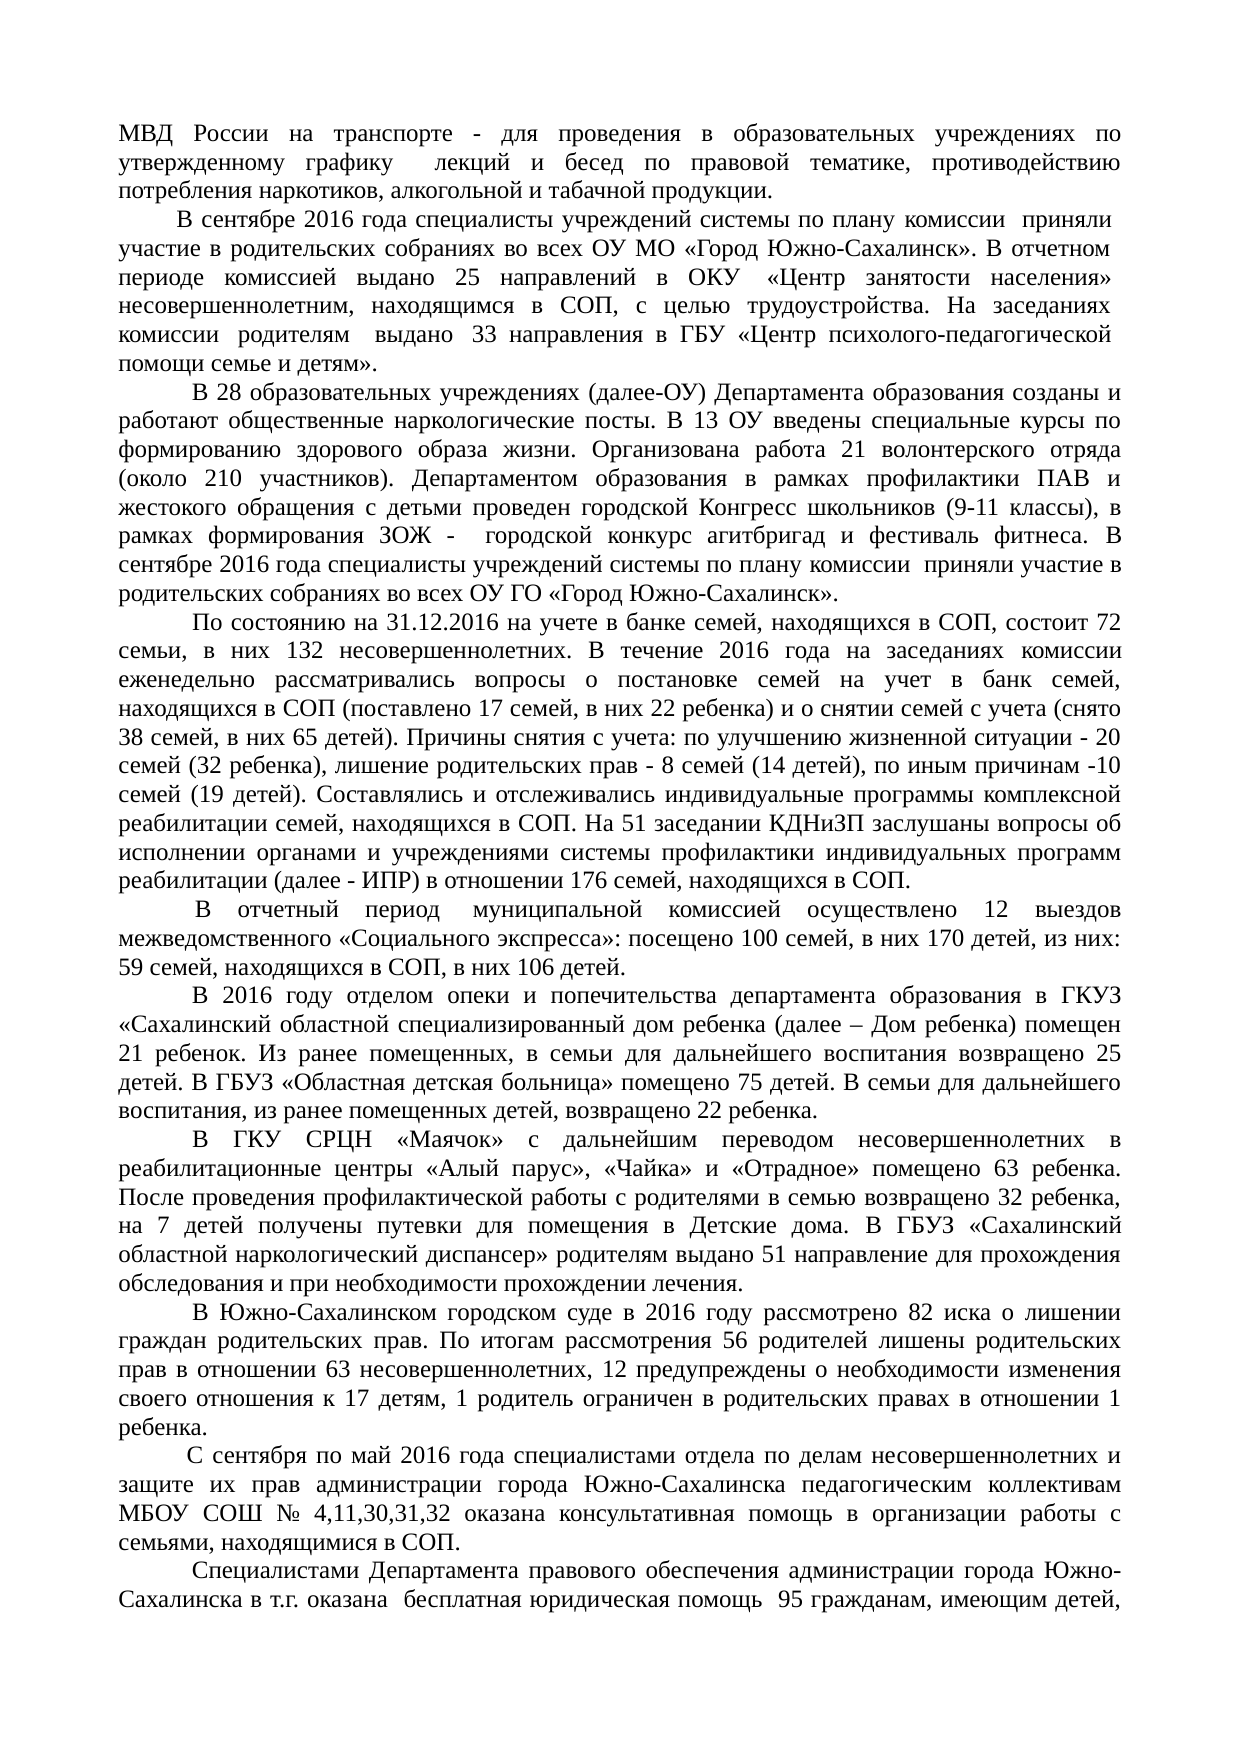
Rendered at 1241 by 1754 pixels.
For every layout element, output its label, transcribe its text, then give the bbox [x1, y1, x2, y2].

text В Южно-Сахалинском городском суде в 2016 году рассмотрено 82 иска о лишении граждан родительских прав. По итогам рассмотрения 56 родителей лишены родительских прав в отношении 63 несовершеннолетних, 12 предупреждены о необходимости изменения своего отношения к 17 детям, 1 родитель ограничен в родительских правах в отношении 1 ребенка. [118, 1297, 1122, 1441]
text В отчетный период муниципальной комиссией осуществлено 12 выездов межведомственного «Социального экспресса»: посещено 100 семей, в них 170 детей, из них: 59 семей, находящихся в СОП, в них 106 детей. [118, 894, 1122, 981]
text В сентябре 2016 года специалисты учреждений системы по плану комиссии приняли участие в родительских собраниях во всех ОУ МО «Город Южно-Сахалинск». В отчетном периоде комиссией выдано 25 направлений в ОКУ «Центр занятости населения» несовершеннолетним, находящимся в СОП, с целью трудоустройства. На заседаниях комиссии родителям выдано 33 направления в ГБУ «Центр психолого-педагогической помощи семье и детям». [118, 204, 1112, 377]
text В ГКУ СРЦН «Маячок» с дальнейшим переводом несовершеннолетних в реабилитационные центры «Алый парус», «Чайка» и «Отрадное» помещено 63 ребенка. После проведения профилактической работы с родителями в семью возвращено 32 ребенка, на 7 детей получены путевки для помещения в Детские дома. В ГБУЗ «Сахалинский областной наркологический диспансер» родителям выдано 51 направление для прохождения обследования и при необходимости прохождении лечения. [118, 1124, 1122, 1297]
text С сентября по май 2016 года специалистами отдела по делам несовершеннолетних и защите их прав администрации города Южно-Сахалинска педагогическим коллективам МБОУ СОШ № 4,11,30,31,32 оказана консультативная помощь в организации работы с семьями, находящимися в СОП. [118, 1441, 1122, 1556]
text Специалистами Департамента правового обеспечения администрации города Южно-Сахалинска в т.г. оказана бесплатная юридическая помощь 95 гражданам, имеющим детей, [118, 1556, 1122, 1613]
text В 28 образовательных учреждениях (далее-ОУ) Департамента образования созданы и работают общественные наркологические посты. В 13 ОУ введены специальные курсы по формированию здорового образа жизни. Организована работа 21 волонтерского отряда (около 210 участников). Департаментом образования в рамках профилактики ПАВ и жестокого обращения с детьми проведен городской Конгресс школьников (9-11 классы), в рамках формирования ЗОЖ - городской конкурс агитбригад и фестиваль фитнеса. В сентябре 2016 года специалисты учреждений системы по плану комиссии приняли участие в родительских собраниях во всех ОУ ГО «Город Южно-Сахалинск». [118, 377, 1122, 607]
text В 2016 году отделом опеки и попечительства департамента образования в ГКУЗ «Сахалинский областной специализированный дом ребенка (далее – Дом ребенка) помещен 21 ребенок. Из ранее помещенных, в семьи для дальнейшего воспитания возвращено 25 детей. В ГБУЗ «Областная детская больница» помещено 75 детей. В семьи для дальнейшего воспитания, из ранее помещенных детей, возвращено 22 ребенка. [118, 981, 1122, 1124]
text По состоянию на 31.12.2016 на учете в банке семей, находящихся в СОП, состоит 72 семьи, в них 132 несовершеннолетних. В течение 2016 года на заседаниях комиссии еженедельно рассматривались вопросы о постановке семей на учет в банк семей, находящихся в СОП (поставлено 17 семей, в них 22 ребенка) и о снятии семей с учета (снято 38 семей, в них 65 детей). Причины снятия с учета: по улучшению жизненной ситуации - 20 семей (32 ребенка), лишение родительских прав - 8 семей (14 детей), по иным причинам -10 семей (19 детей). Составлялись и отслеживались индивидуальные программы комплексной реабилитации семей, находящихся в СОП. На 51 заседании КДНиЗП заслушаны вопросы об исполнении органами и учреждениями системы профилактики индивидуальных программ реабилитации (далее - ИПР) в отношении 176 семей, находящихся в СОП. [118, 607, 1122, 894]
text МВД России на транспорте - для проведения в образовательных учреждениях по утвержденному графику лекций и бесед по правовой тематике, противодействию потребления наркотиков, алкогольной и табачной продукции. [118, 118, 1122, 204]
